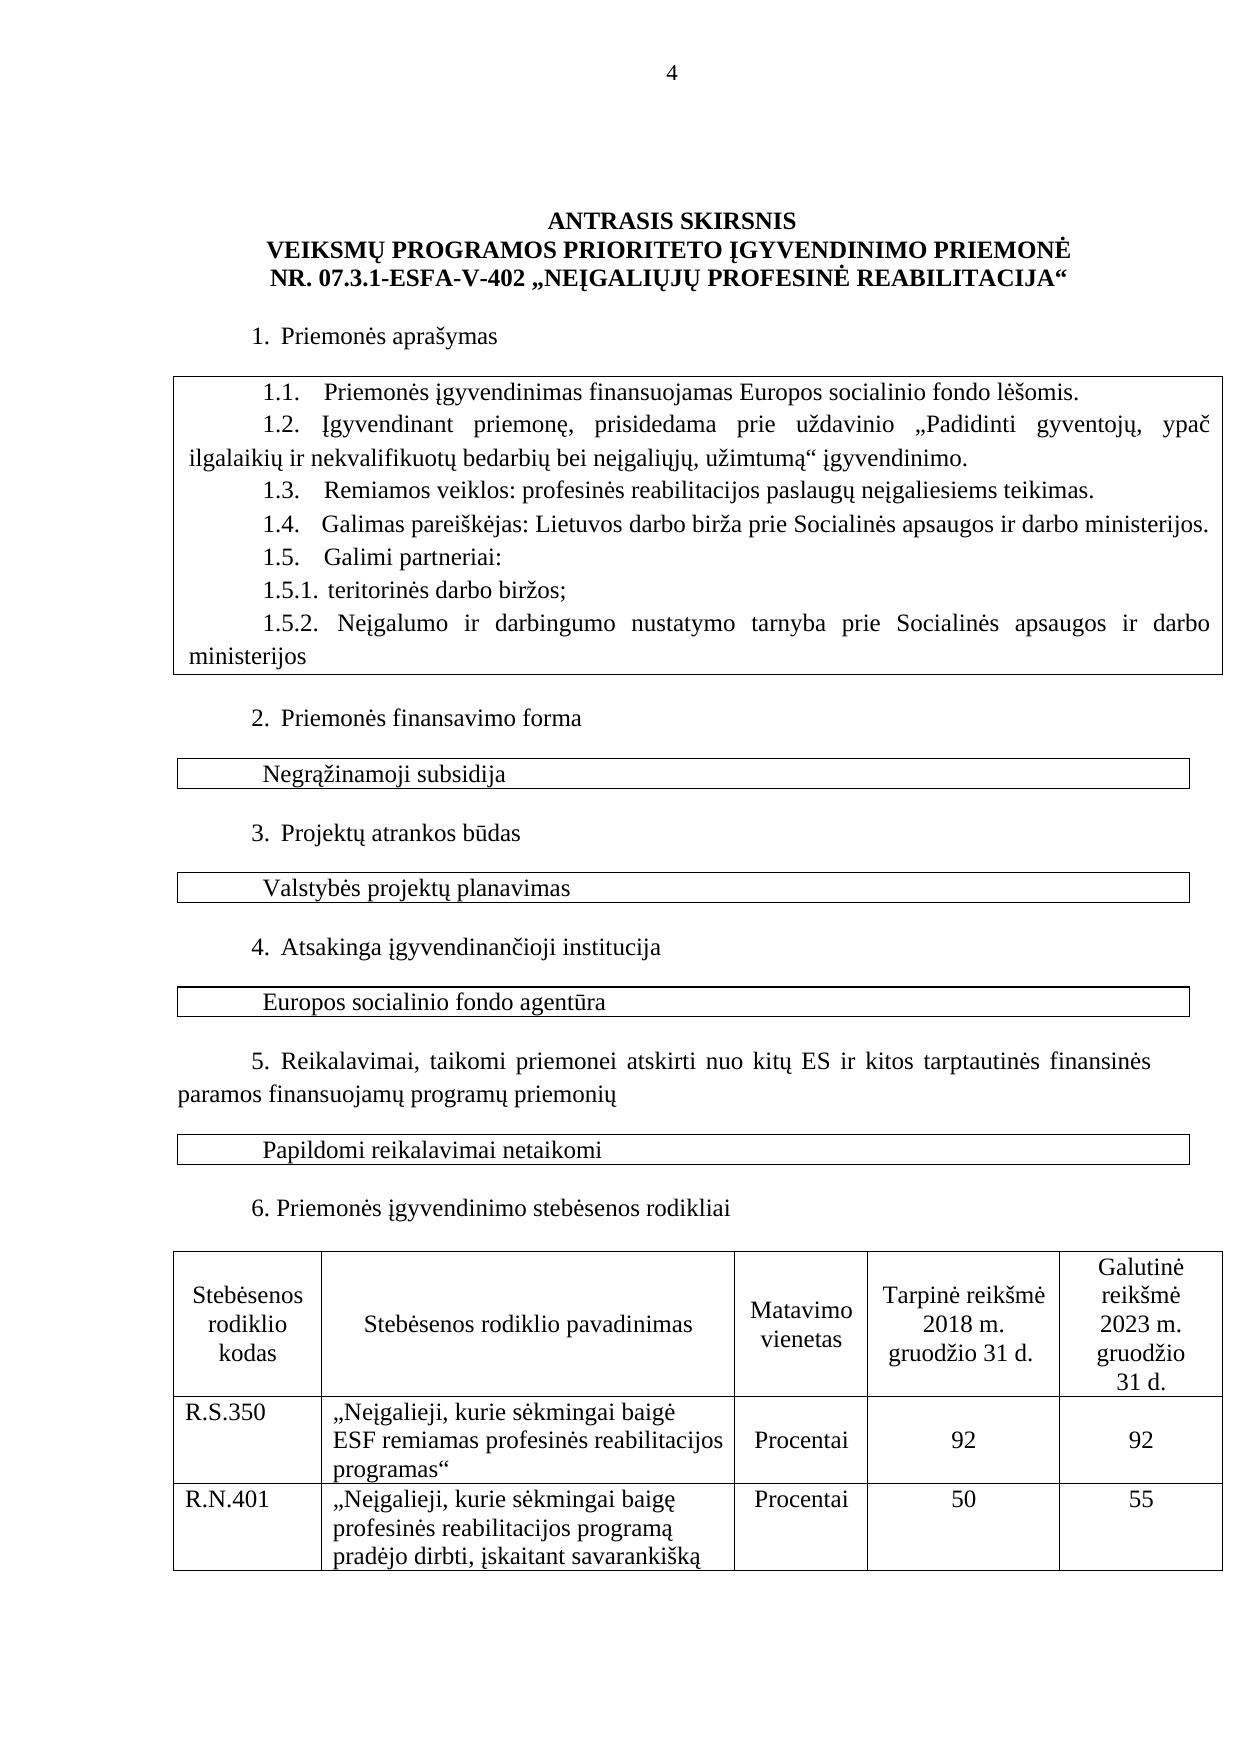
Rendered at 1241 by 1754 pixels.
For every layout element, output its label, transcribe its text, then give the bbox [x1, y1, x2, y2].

table_cell „Neįgalieji, kurie sėkmingai baigę profesinės reabilitacijos programą pradėjo dirbti, įskaitant savarankišką [322, 1484, 734, 1570]
text 3. Projektų atrankos būdas [251, 818, 1167, 846]
text 5. Reikalavimai, taikomi priemonei atskirti nuo kitų ES ir kitos tarptautinės finansinės paramos finansuojamų programų priemonių [177, 1046, 1152, 1108]
table_cell 92 [868, 1397, 1059, 1483]
table_header Negrąžinamoji subsidija [178, 759, 1189, 788]
table_header Galutinė reikšmė 2023 m. gruodžio 31 d. [1060, 1252, 1222, 1396]
table_cell 50 [868, 1484, 1059, 1570]
table_cell 55 [1060, 1484, 1222, 1570]
text ANTRASIS SKIRSNIS [177, 206, 1167, 235]
table_header Valstybės projektų planavimas [178, 873, 1189, 902]
table_header 1.1. Priemonės įgyvendinimas finansuojamas Europos socialinio fondo lėšomis. 1.2. Įgyvendinant priemonę, prisidedama prie uždavinio „Padidinti gyventojų, ypač ilgalaikių ir nekvalifikuotų bedarbių bei neįgaliųjų, užimtumą“ įgyvendinimo. 1.3. Remiamos veiklos: profesinės reabilitacijos paslaugų neįgaliesiems teikimas. 1.4. Galimas pareiškėjas: Lietuvos darbo birža prie Socialinės apsaugos ir darbo ministerijos. 1.5. Galimi partneriai: 1.5.1. teritorinės darbo biržos; 1.5.2. Neįgalumo ir darbingumo nustatymo tarnyba prie Socialinės apsaugos ir darbo ministerijos [174, 377, 1222, 674]
text 2. Priemonės finansavimo forma [251, 703, 1167, 732]
table_cell R.S.350 [174, 1397, 321, 1483]
table_cell Procentai [735, 1484, 867, 1570]
table_header Stebėsenos rodiklio kodas [174, 1252, 321, 1396]
table_cell Procentai [735, 1397, 867, 1483]
table_header Matavimo vienetas [735, 1252, 867, 1396]
text 4. Atsakinga įgyvendinančioji institucija [251, 932, 1167, 961]
text NR. 07.3.1-ESFA-V-402 „NEĮGALIŲJŲ PROFESINĖ REABILITACIJA“ [177, 263, 1167, 292]
table_header Papildomi reikalavimai netaikomi [178, 1135, 1189, 1163]
table_cell „Neįgalieji, kurie sėkmingai baigė ESF remiamas profesinės reabilitacijos programas“ [322, 1397, 734, 1483]
table_cell R.N.401 [174, 1484, 321, 1570]
text 6. Priemonės įgyvendinimo stebėsenos rodikliai [251, 1193, 1167, 1222]
table_header Tarpinė reikšmė 2018 m. gruodžio 31 d. [868, 1252, 1059, 1396]
table_header Europos socialinio fondo agentūra [178, 988, 1189, 1016]
text 1. Priemonės aprašymas [251, 321, 1167, 350]
table_cell 92 [1060, 1397, 1222, 1483]
table_header Stebėsenos rodiklio pavadinimas [322, 1252, 734, 1396]
text VEIKSMŲ PROGRAMOS PRIORITETO ĮGYVENDINIMO PRIEMONĖ [177, 235, 1167, 263]
